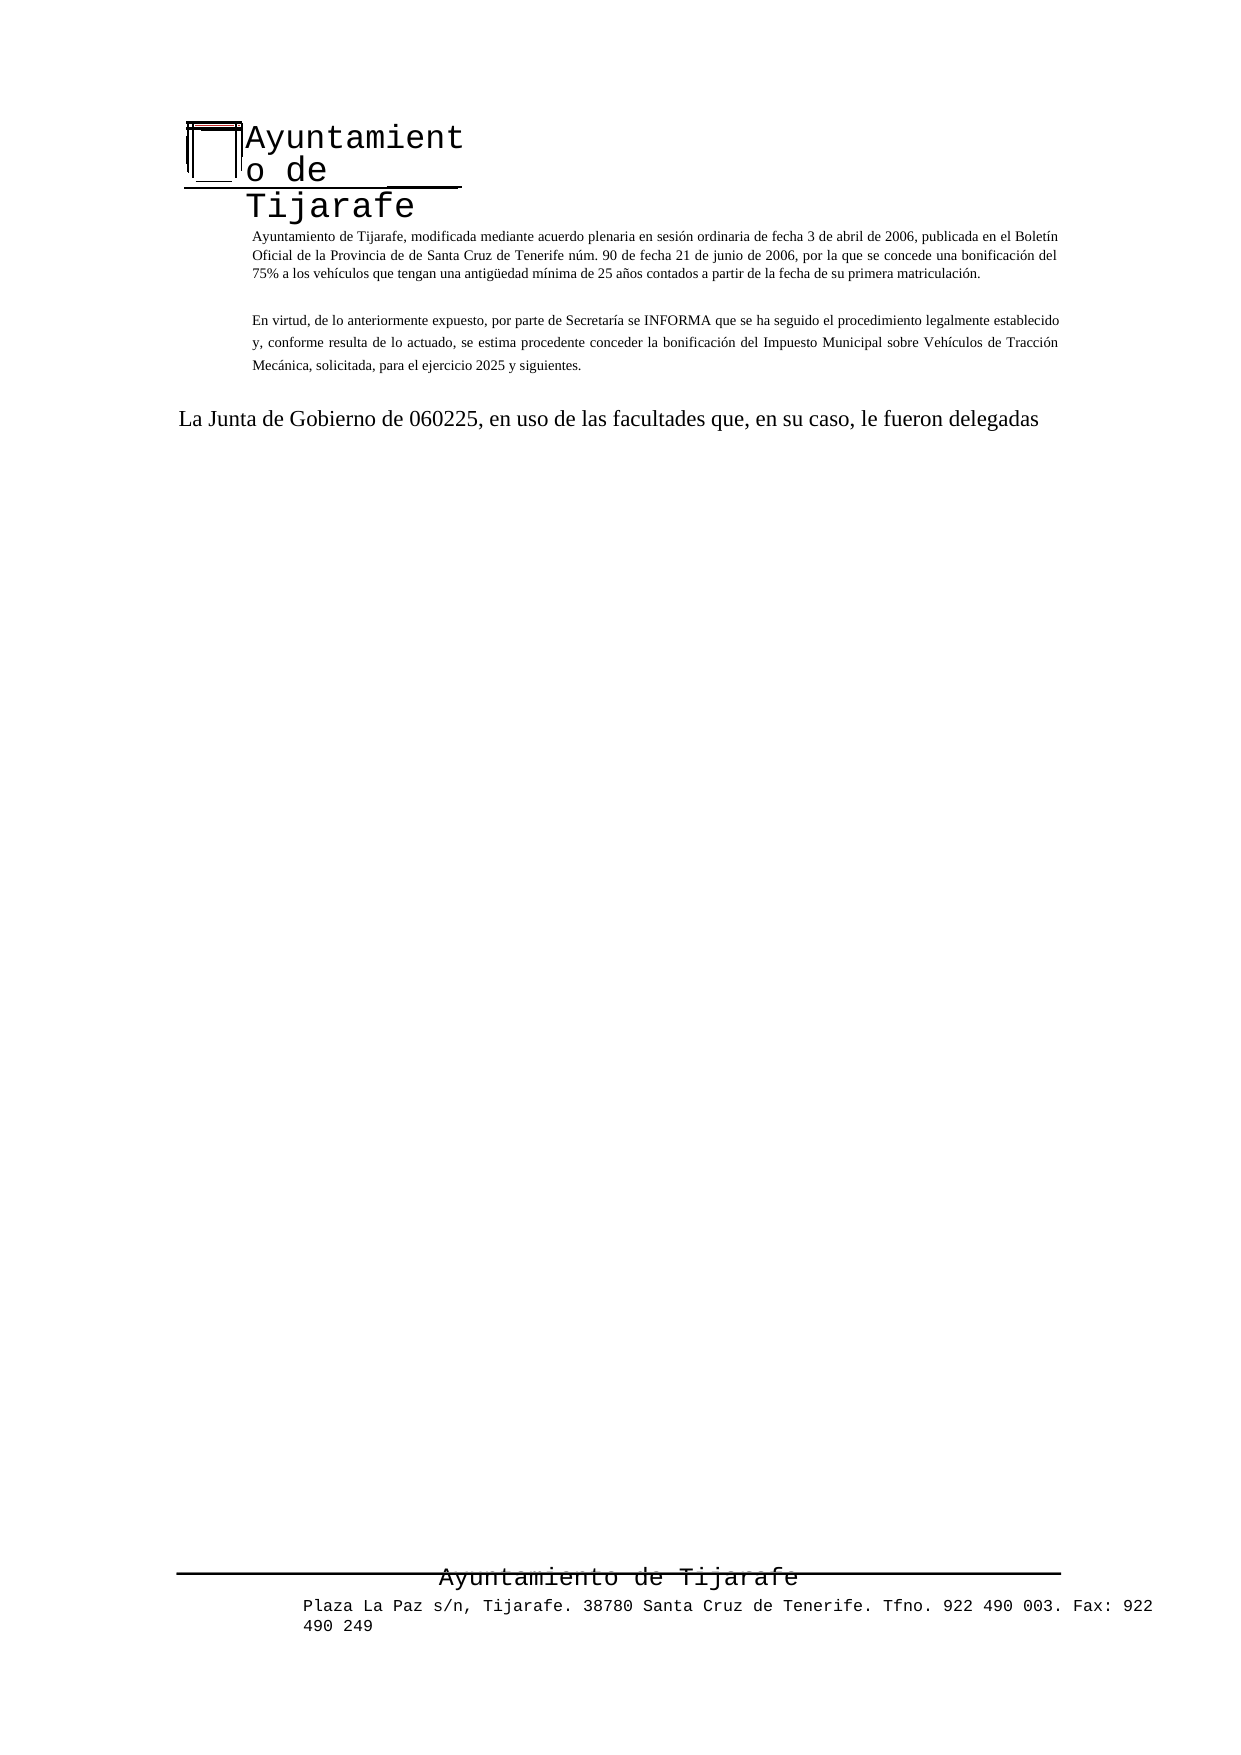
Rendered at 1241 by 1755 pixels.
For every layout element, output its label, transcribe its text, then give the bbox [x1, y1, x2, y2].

text La Junta de Gobierno de 060225, en uso de las facultades que, en su caso, le fueron delegadas [178, 405, 1061, 431]
text Ayuntamiento de Tijarafe, modificada mediante acuerdo plenaria en sesión ordinaria de fecha 3 de abril de 2006, publicada en el Boletín Oficial de la Provincia de de Santa Cruz de Tenerife núm. 90 de fecha 21 de junio de 2006, por la que se concede una bonificación del 75% a los vehículos que tengan una antigüedad mínima de 25 años contados a partir de la fecha de su primera matriculación. [252, 228, 1060, 282]
text En virtud, de lo anteriormente expuesto, por parte de Secretaría se INFORMA que se ha seguido el procedimiento legalmente establecido y, conforme resulta de lo actuado, se estima procedente conceder la bonificación del Impuesto Municipal sobre Vehículos de Tracción Mecánica, solicitada, para el ejercicio 2025 y siguientes. [252, 312, 1060, 373]
